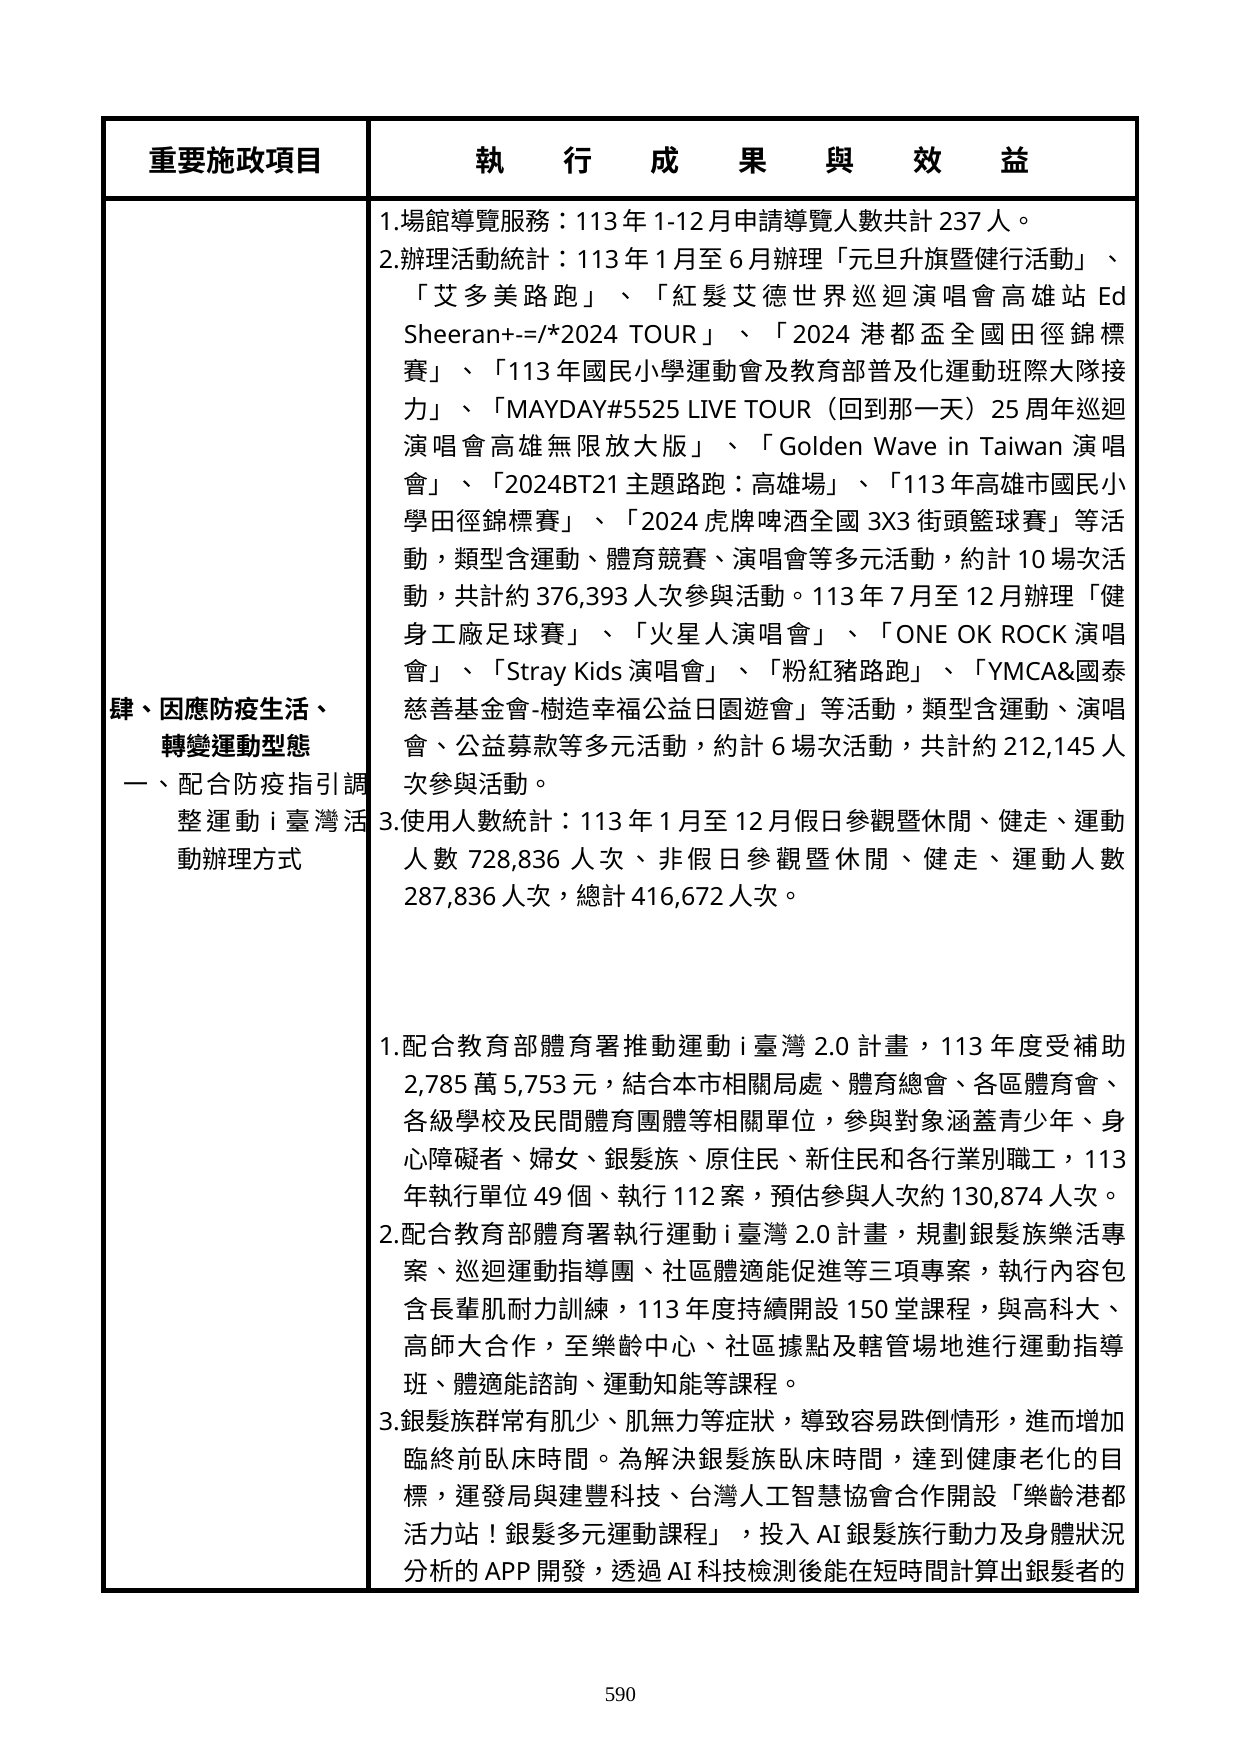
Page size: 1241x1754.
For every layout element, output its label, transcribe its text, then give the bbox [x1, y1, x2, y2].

table_header 執 行 成 果 與 效 益 [371, 121, 1135, 196]
table_header 重要施政項目 [106, 121, 366, 196]
table_cell 1.場館導覽服務：113年1-12月申請導覽人數共計237人。 2.辦理活動統計：113年1月至6月辦理「元旦升旗暨健行活動」、「艾多美路跑」、「紅髮艾德世界巡迴演唱會高雄站Ed Sheeran+-=/*2024 TOUR」、「2024港都盃全國田徑錦標賽」、「113年國民小學運動會及教育部普及化運動班際大隊接力」、「MAYDAY#5525 LIVE TOUR（回到那一天）25周年巡迴演唱會高雄無限放大版」、「Golden Wave in Taiwan演唱會」、「2024BT21主題路跑：高雄場」、「113年高雄市國民小學田徑錦標賽」、「2024虎牌啤酒全國3X3街頭籃球賽」等活動，類型含運動、體育競賽、演唱會等多元活動，約計10場次活動，共計約376,393人次參與活動。113年7月至12月辦理「健身工廠足球賽」、「火星人演唱會」、「ONE OK ROCK演唱會」、「Stray Kids演唱會」、「粉紅豬路跑」、「YMCA&國泰慈善基金會-樹造幸福公益日園遊會」等活動，類型含運動、演唱會、公益募款等多元活動，約計6場次活動，共計約212,145人次參與活動。 3.使用人數統計：113年1月至12月假日參觀暨休閒、健走、運動人數728,836人次、非假日參觀暨休閒、健走、運動人數287,836人次，總計416,672人次。 1.配合教育部體育署推動運動i臺灣2.0計畫，113年度受補助2,785萬5,753元，結合本市相關局處、體育總會、各區體育會、各級學校及民間體育團體等相關單位，參與對象涵蓋青少年、身心障礙者、婦女、銀髮族、原住民、新住民和各行業別職工，113年執行單位49個、執行112案，預估參與人次約130,874人次。 2.配合教育部體育署執行運動i臺灣2.0計畫，規劃銀髮族樂活專案、巡迴運動指導團、社區體適能促進等三項專案，執行內容包含長輩肌耐力訓練，113年度持續開設150堂課程，與高科大、高師大合作，至樂齡中心、社區據點及轄管場地進行運動指導班、體適能諮詢、運動知能等課程。 3.銀髮族群常有肌少、肌無力等症狀，導致容易跌倒情形，進而增加臨終前臥床時間。為解決銀髮族臥床時間，達到健康老化的目標，運發局與建豐科技、台灣人工智慧協會合作開設「樂齡港都活力站！銀髮多元運動課程」，投入AI銀髮族行動力及身體狀況分析的APP開發，透過AI科技檢測後能在短時間計算出銀髮者的 [371, 201, 1135, 1588]
table_cell 肆、因應防疫生活、轉變運動型態 一、配合防疫指引調整運動i臺灣活動辦理方式 [106, 201, 366, 1588]
